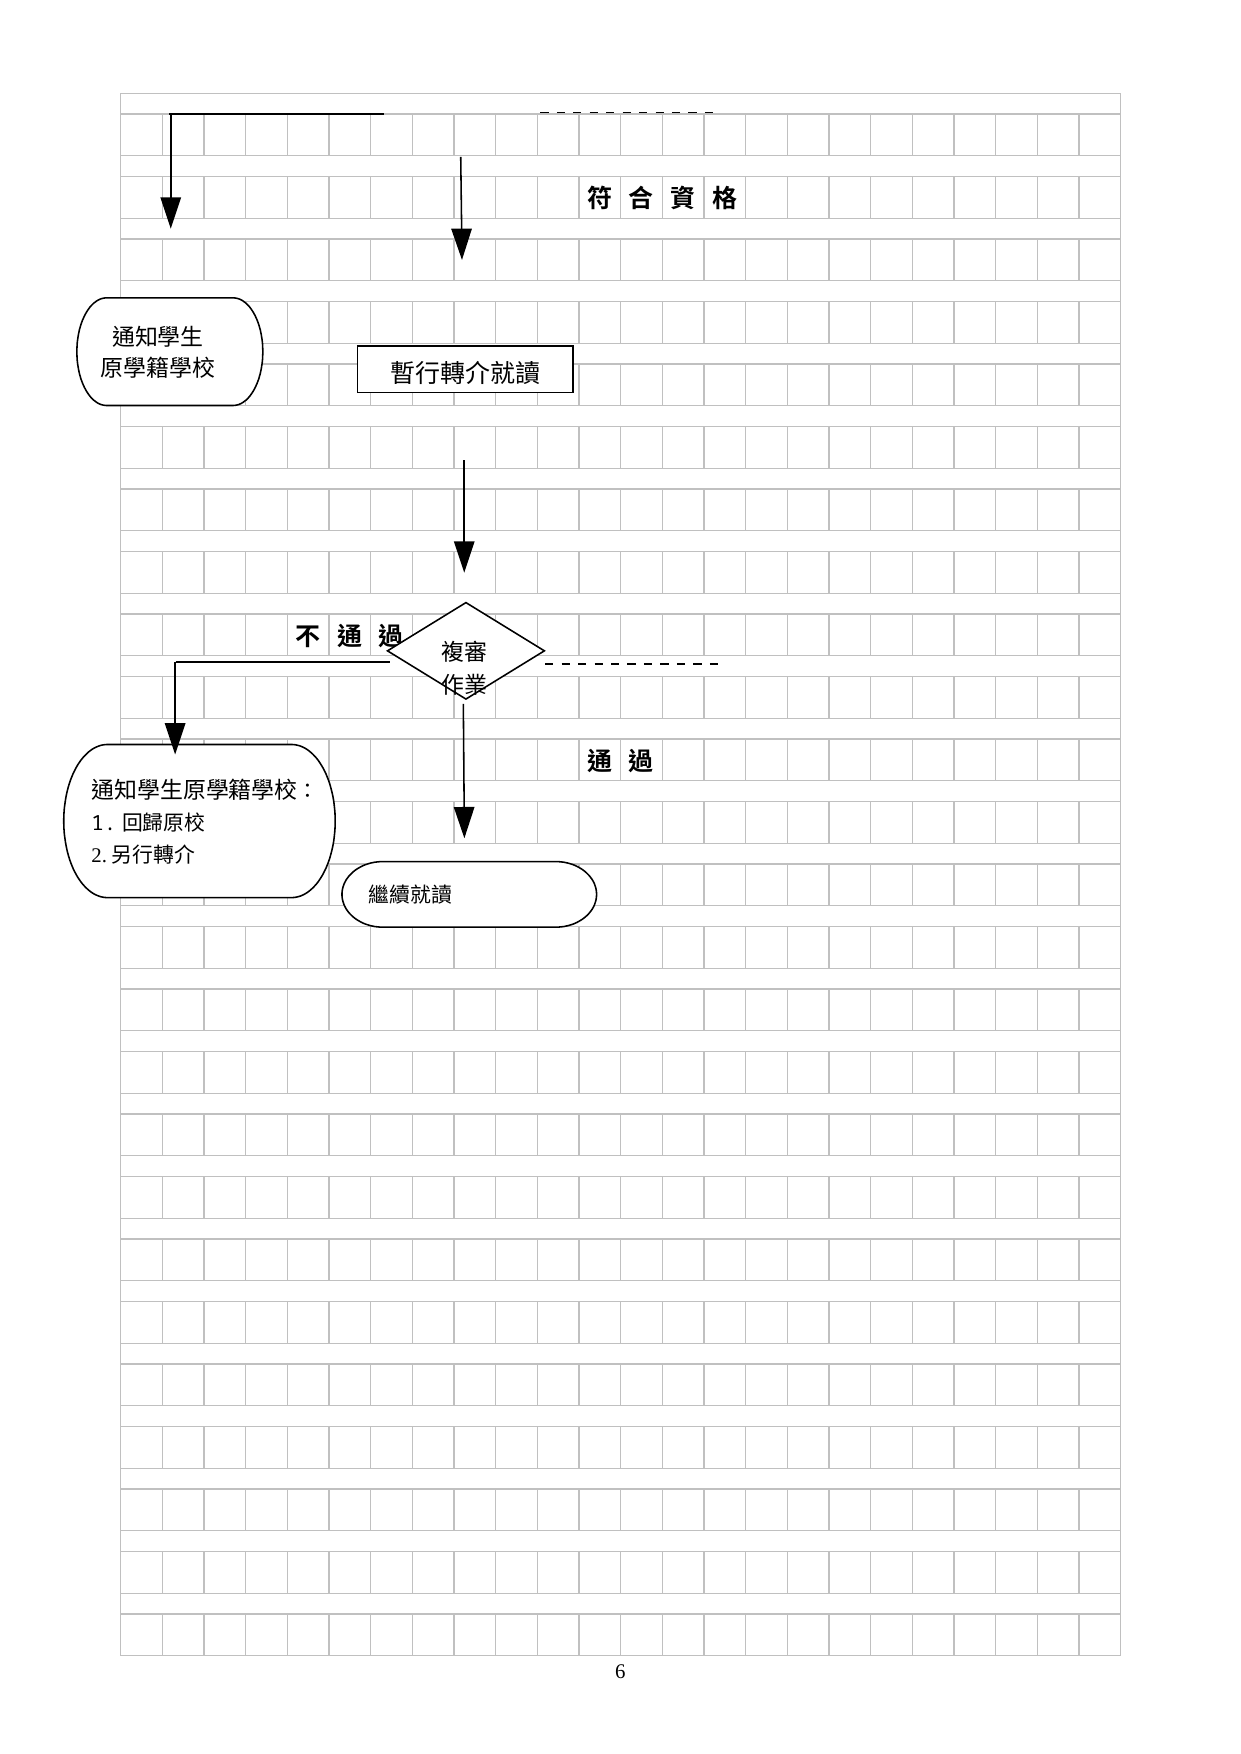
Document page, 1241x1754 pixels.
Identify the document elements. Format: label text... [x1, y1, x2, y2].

text [330, 740, 370, 780]
text [205, 615, 245, 655]
text [1080, 615, 1120, 655]
text [1080, 740, 1120, 780]
text [1121, 718, 1157, 780]
text [871, 740, 912, 780]
text [172, 156, 460, 176]
text [705, 615, 745, 655]
text 格 [705, 177, 745, 218]
text [172, 177, 203, 218]
text [830, 177, 870, 218]
text [413, 615, 442, 633]
text [163, 177, 170, 197]
text [121, 615, 162, 655]
text [913, 177, 953, 218]
text [465, 740, 495, 780]
text [746, 177, 787, 218]
text [663, 740, 703, 780]
text [455, 740, 463, 780]
text 過 [621, 740, 662, 780]
text [746, 740, 787, 780]
text [496, 740, 537, 780]
text [705, 740, 745, 780]
text [955, 740, 995, 780]
text [663, 615, 703, 655]
text 通 [330, 615, 370, 655]
text [455, 177, 460, 218]
text [413, 177, 453, 218]
text [371, 740, 412, 780]
text 不 [288, 615, 328, 655]
text [330, 177, 370, 218]
text [996, 177, 1037, 218]
text [1038, 615, 1078, 655]
text [121, 719, 174, 738]
text [955, 615, 995, 655]
text [288, 740, 328, 774]
text [371, 177, 412, 218]
text 過 [371, 615, 412, 655]
text [1121, 155, 1157, 218]
text [413, 740, 453, 780]
text [246, 177, 287, 218]
text [788, 615, 828, 655]
text [246, 615, 287, 655]
text [288, 177, 328, 218]
text [538, 177, 578, 218]
text [1121, 593, 1157, 655]
text 符 [580, 177, 620, 218]
text [913, 615, 953, 655]
text [788, 177, 828, 218]
text 暫行轉介就讀 [373, 354, 557, 384]
text [746, 615, 787, 655]
text [496, 615, 537, 644]
text [1038, 177, 1078, 218]
text [1038, 740, 1078, 780]
text [996, 615, 1037, 655]
text [580, 615, 620, 655]
text [176, 719, 462, 738]
text 合 [621, 177, 662, 218]
text [830, 615, 870, 655]
text [462, 156, 1120, 176]
text [121, 156, 170, 176]
text [1080, 177, 1120, 218]
text [496, 177, 537, 218]
text [996, 740, 1037, 780]
text [163, 615, 203, 655]
text [465, 719, 1120, 738]
text 通 [580, 740, 620, 780]
text [788, 740, 828, 780]
text [955, 177, 995, 218]
text [913, 740, 953, 780]
text 資 [663, 177, 703, 218]
text [205, 177, 245, 218]
text [121, 177, 162, 218]
text [621, 615, 662, 655]
text [830, 740, 870, 780]
text [121, 594, 1120, 613]
text [538, 740, 578, 780]
text [462, 177, 495, 218]
text [871, 177, 912, 218]
text [871, 615, 912, 655]
text [538, 615, 578, 655]
